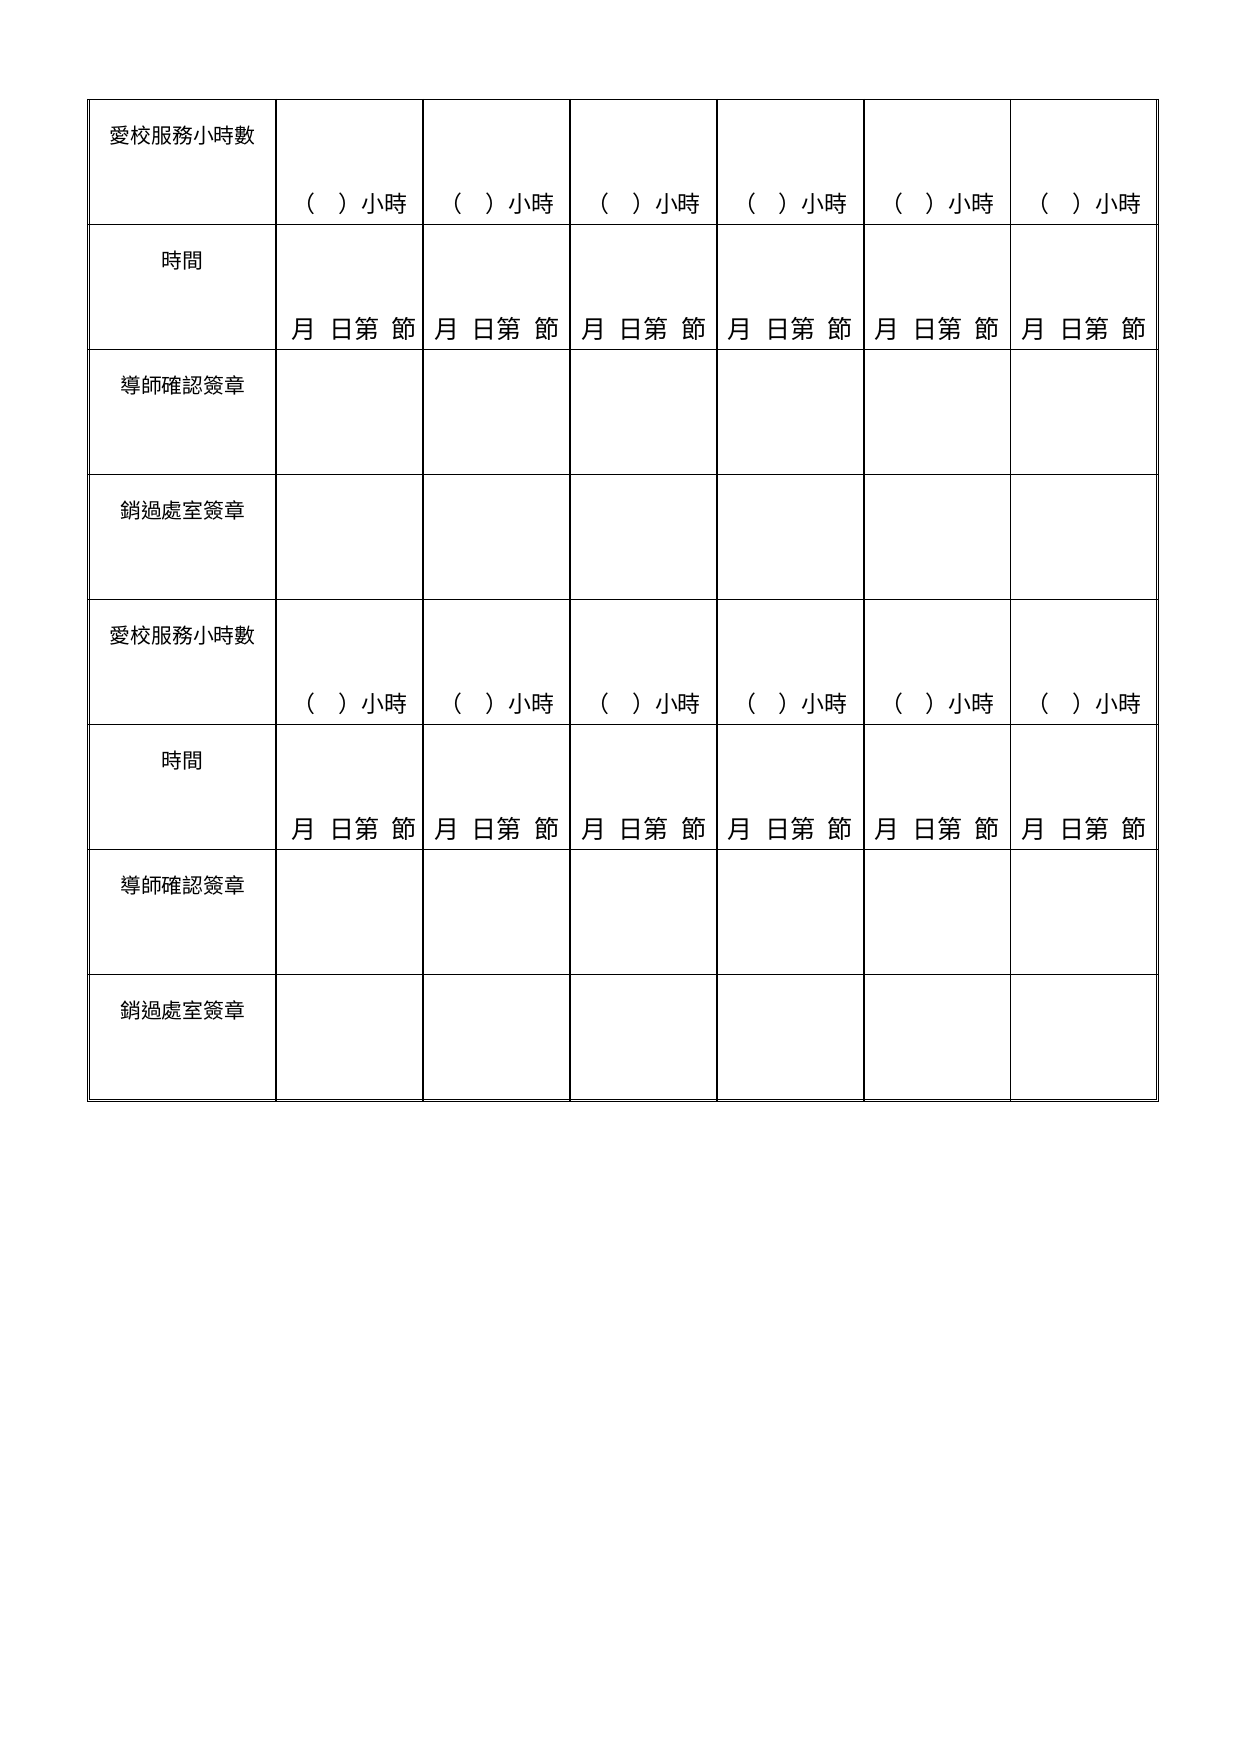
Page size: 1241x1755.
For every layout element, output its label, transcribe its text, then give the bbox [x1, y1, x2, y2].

table_cell [865, 975, 1010, 1099]
table_cell 月 日第 節 [865, 725, 1010, 849]
table_cell [1011, 850, 1156, 974]
table_cell 月 日第 節 [718, 225, 863, 349]
table_cell [718, 475, 863, 599]
table_cell 月 日第 節 [424, 725, 569, 849]
table_cell [424, 975, 569, 1099]
table_cell （ ）小時 [718, 100, 863, 224]
table_cell [865, 350, 1010, 474]
table_cell 銷過處室簽章 [90, 975, 275, 1099]
table_cell 時間 [90, 725, 275, 849]
table_cell [277, 475, 422, 599]
table_cell 月 日第 節 [277, 225, 422, 349]
table_cell [277, 850, 422, 974]
table_cell [1011, 475, 1156, 599]
table_cell 月 日第 節 [571, 725, 716, 849]
table_cell 月 日第 節 [718, 725, 863, 849]
table_cell [571, 850, 716, 974]
table_cell [865, 850, 1010, 974]
table_cell [424, 850, 569, 974]
table_cell [865, 475, 1010, 599]
table_cell （ ）小時 [718, 600, 863, 724]
table_cell 愛校服務小時數 [90, 600, 275, 724]
table_cell 月 日第 節 [865, 225, 1010, 349]
table_cell [424, 475, 569, 599]
table_cell 月 日第 節 [1011, 725, 1156, 849]
table_cell （ ）小時 [424, 600, 569, 724]
table_cell 導師確認簽章 [90, 350, 275, 474]
table_cell [718, 975, 863, 1099]
table_cell （ ）小時 [571, 600, 716, 724]
table_cell （ ）小時 [277, 100, 422, 224]
table_cell [571, 350, 716, 474]
table_cell （ ）小時 [1011, 100, 1156, 224]
table_cell 導師確認簽章 [90, 850, 275, 974]
table_cell [277, 975, 422, 1099]
table_cell （ ）小時 [865, 600, 1010, 724]
table_cell （ ）小時 [865, 100, 1010, 224]
table_cell [277, 350, 422, 474]
table_cell （ ）小時 [571, 100, 716, 224]
table_cell 月 日第 節 [571, 225, 716, 349]
table_cell 月 日第 節 [1011, 225, 1156, 349]
table_cell [1011, 975, 1156, 1099]
table_cell [718, 850, 863, 974]
table_cell （ ）小時 [1011, 600, 1156, 724]
table_cell [1011, 350, 1156, 474]
table_cell 月 日第 節 [277, 725, 422, 849]
table_cell [571, 975, 716, 1099]
table_cell [718, 350, 863, 474]
table_cell [424, 350, 569, 474]
table_cell 愛校服務小時數 [90, 100, 275, 224]
table_cell （ ）小時 [277, 600, 422, 724]
table_cell 月 日第 節 [424, 225, 569, 349]
table_cell 時間 [90, 225, 275, 349]
table_cell 銷過處室簽章 [90, 475, 275, 599]
table_cell [571, 475, 716, 599]
table_cell （ ）小時 [424, 100, 569, 224]
